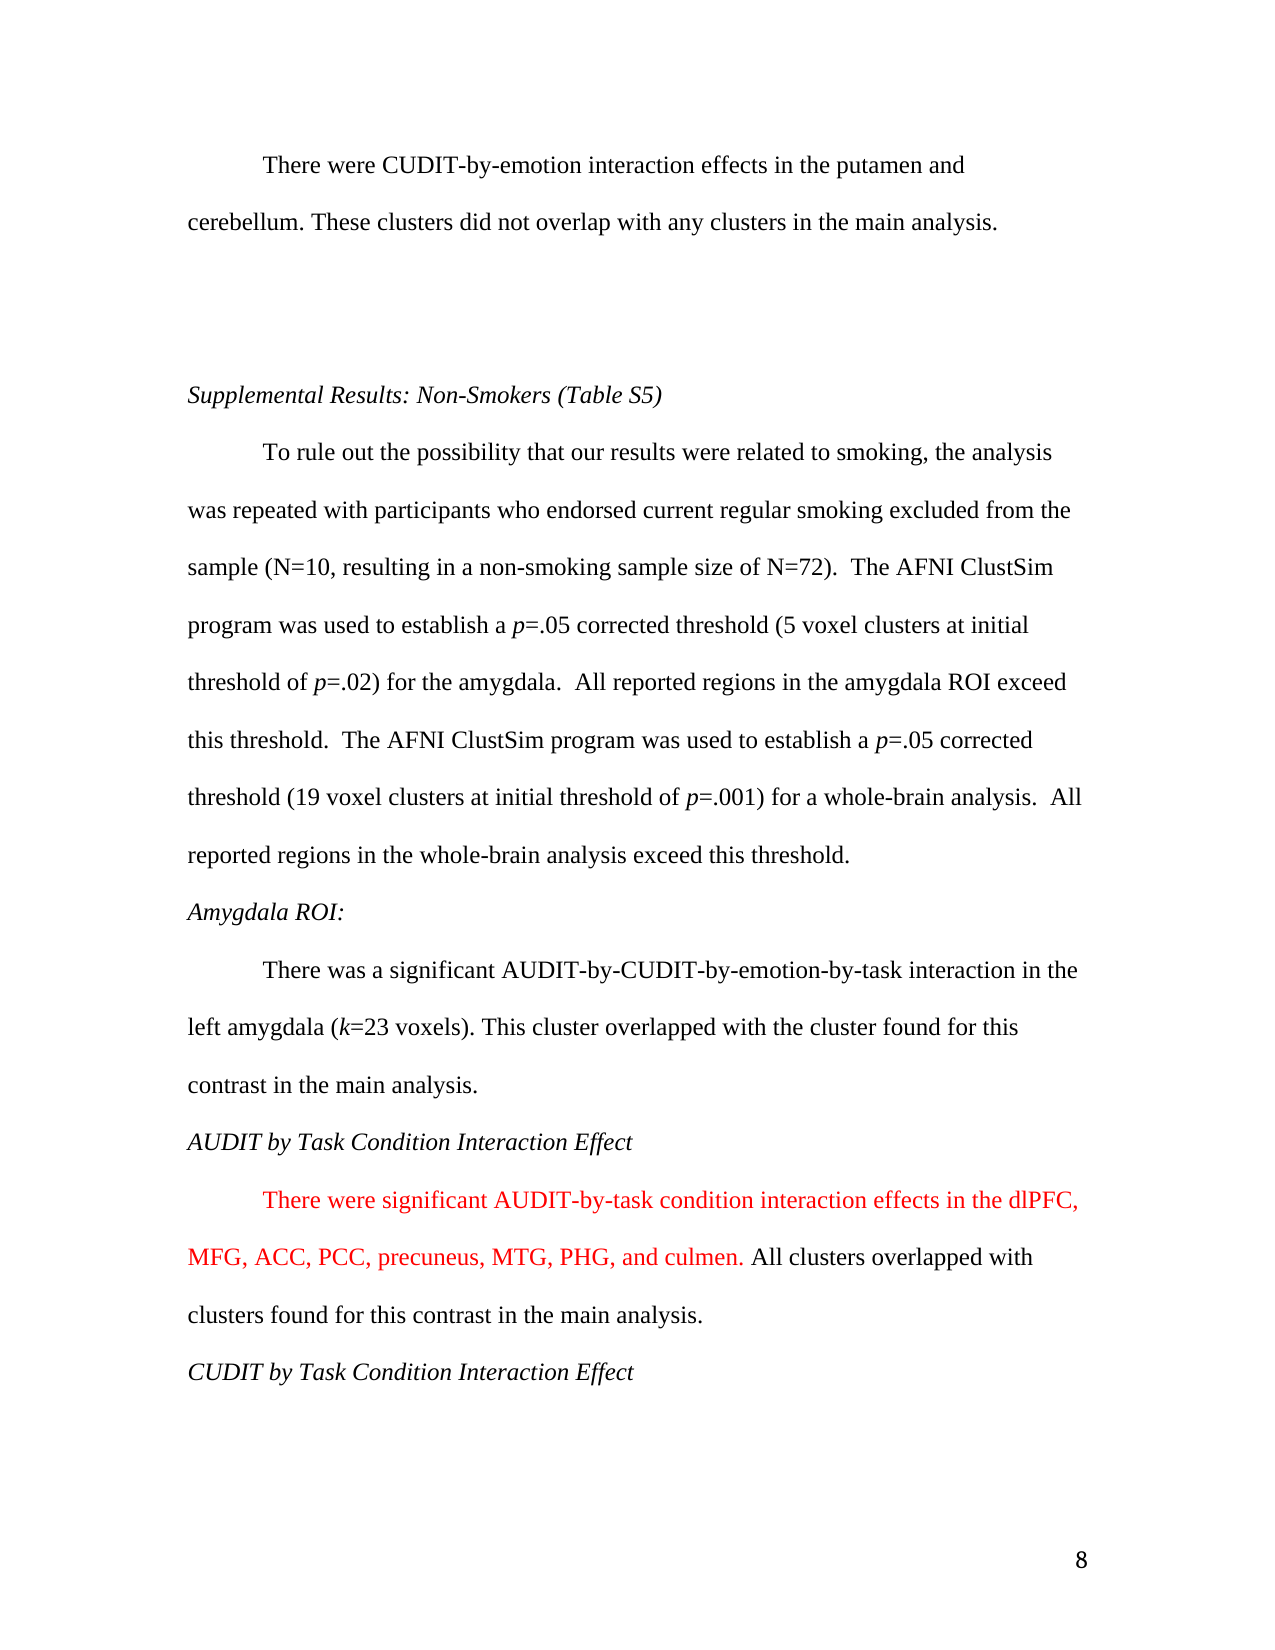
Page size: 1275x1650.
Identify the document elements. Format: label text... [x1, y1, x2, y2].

text Supplemental Results: Non-Smokers (Table S5) [187, 380, 1087, 409]
text Amygdala ROI: [187, 897, 1087, 926]
text CUDIT by Task Condition Interaction Effect [187, 1357, 1087, 1386]
text There were CUDIT-by-emotion interaction effects in the putamen and cerebellum. These clusters did not overlap with any clusters in the main analysis. [187, 150, 1087, 236]
text There was a significant AUDIT-by-CUDIT-by-emotion-by-task interaction in the left amygdala (k=23 voxels). This cluster overlapped with the cluster found for this contrast in the main analysis. [187, 955, 1087, 1099]
text AUDIT by Task Condition Interaction Effect [187, 1127, 1087, 1156]
text There were significant AUDIT-by-task condition interaction effects in the dlPFC, MFG, ACC, PCC, precuneus, MTG, PHG, and culmen. All clusters overlapped with clusters found for this contrast in the main analysis. [187, 1185, 1087, 1329]
text To rule out the possibility that our results were related to smoking, the analysis was repeated with participants who endorsed current regular smoking excluded from the sample (N=10, resulting in a non-smoking sample size of N=72). The AFNI ClustSim program was used to establish a p=.05 corrected threshold (5 voxel clusters at initial threshold of p=.02) for the amygdala. All reported regions in the amygdala ROI exceed this threshold. The AFNI ClustSim program was used to establish a p=.05 corrected threshold (19 voxel clusters at initial threshold of p=.001) for a whole-brain analysis. All reported regions in the whole-brain analysis exceed this threshold. [187, 437, 1087, 869]
